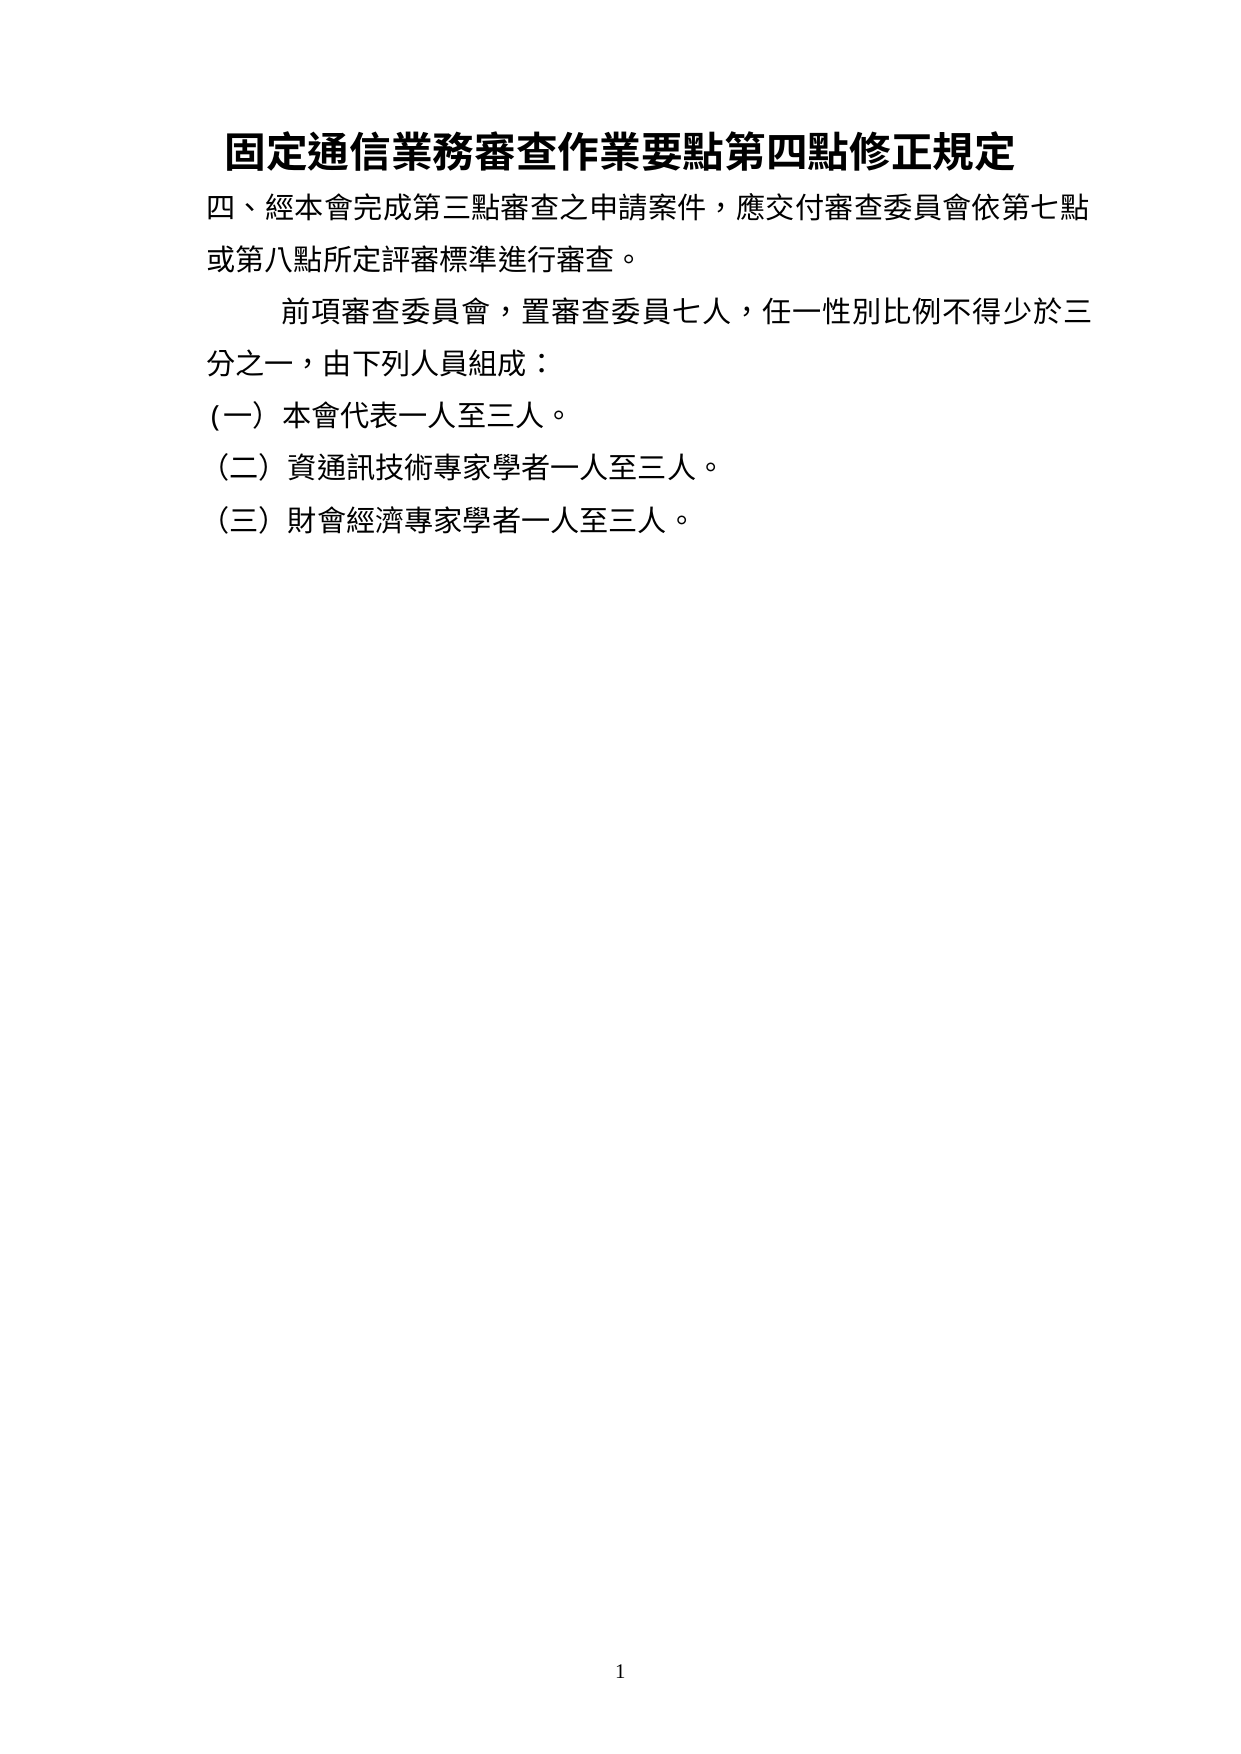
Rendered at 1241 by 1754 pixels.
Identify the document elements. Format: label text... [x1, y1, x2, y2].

text 固定通信業務審查作業要點第四點修正規定 [148, 131, 1092, 177]
list (一）本會代表一人至三人。 [148, 385, 1092, 437]
list （二）資通訊技術專家學者一人至三人。 [148, 437, 1092, 489]
list （三）財會經濟專家學者一人至三人。 [148, 489, 1092, 541]
list 前項審查委員會，置審查委員七人，任一性別比例不得少於三分之一，由下列人員組成： [148, 281, 1092, 385]
list 四、經本會完成第三點審查之申請案件，應交付審查委員會依第七點或第八點所定評審標準進行審查。 [147, 177, 1092, 281]
